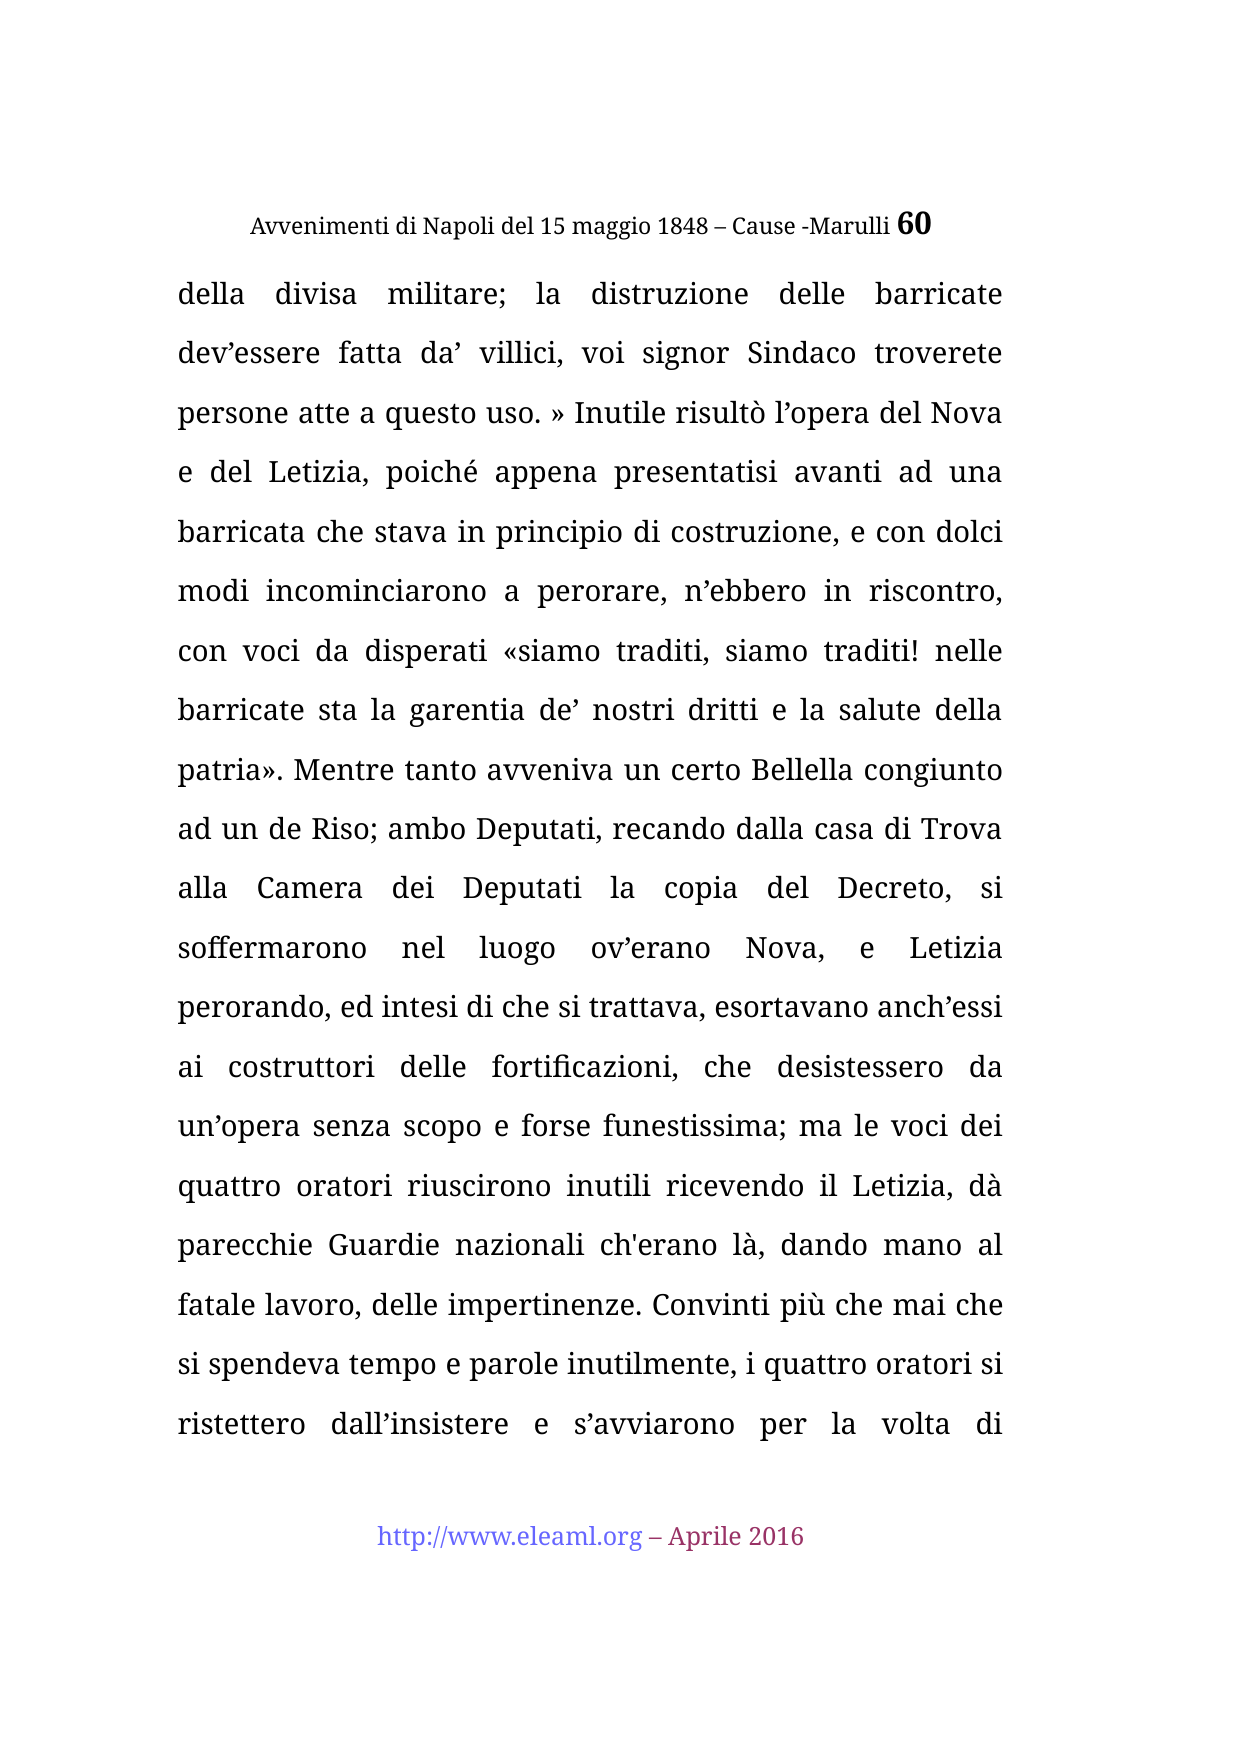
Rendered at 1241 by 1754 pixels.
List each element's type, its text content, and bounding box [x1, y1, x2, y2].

text della divisa militare; la distruzione delle barricate dev’essere fatta da’ villici, voi signor Sindaco troverete persone atte a questo uso. » Inutile risultò l’opera del Nova e del Letizia, poiché appena presentatisi avanti ad una barricata che stava in principio di costruzione, e con dolci modi incominciarono a perorare, n’ebbero in riscontro, con voci da disperati «siamo traditi, siamo traditi! nelle barricate sta la garentia de’ nostri dritti e la salute della patria». Mentre tanto avveniva un certo Bellella congiunto ad un de Riso; ambo Deputati, recando dalla casa di Trova alla Camera dei Deputati la copia del Decreto, si soffermarono nel luogo ov’erano Nova, e Letizia perorando, ed intesi di che si trattava, esortavano anch’essi ai costruttori delle fortificazioni, che desistessero da un’opera senza scopo e forse funestissima; ma le voci dei quattro oratori riuscirono inutili ricevendo il Letizia, dà parecchie Guardie nazionali ch'erano là, dando mano al fatale lavoro, delle impertinenze. Convinti più che mai che si spendeva tempo e parole inutilmente, i quattro oratori si ristettero dall’insistere e s’avviarono per la volta di [177, 273, 1004, 1443]
